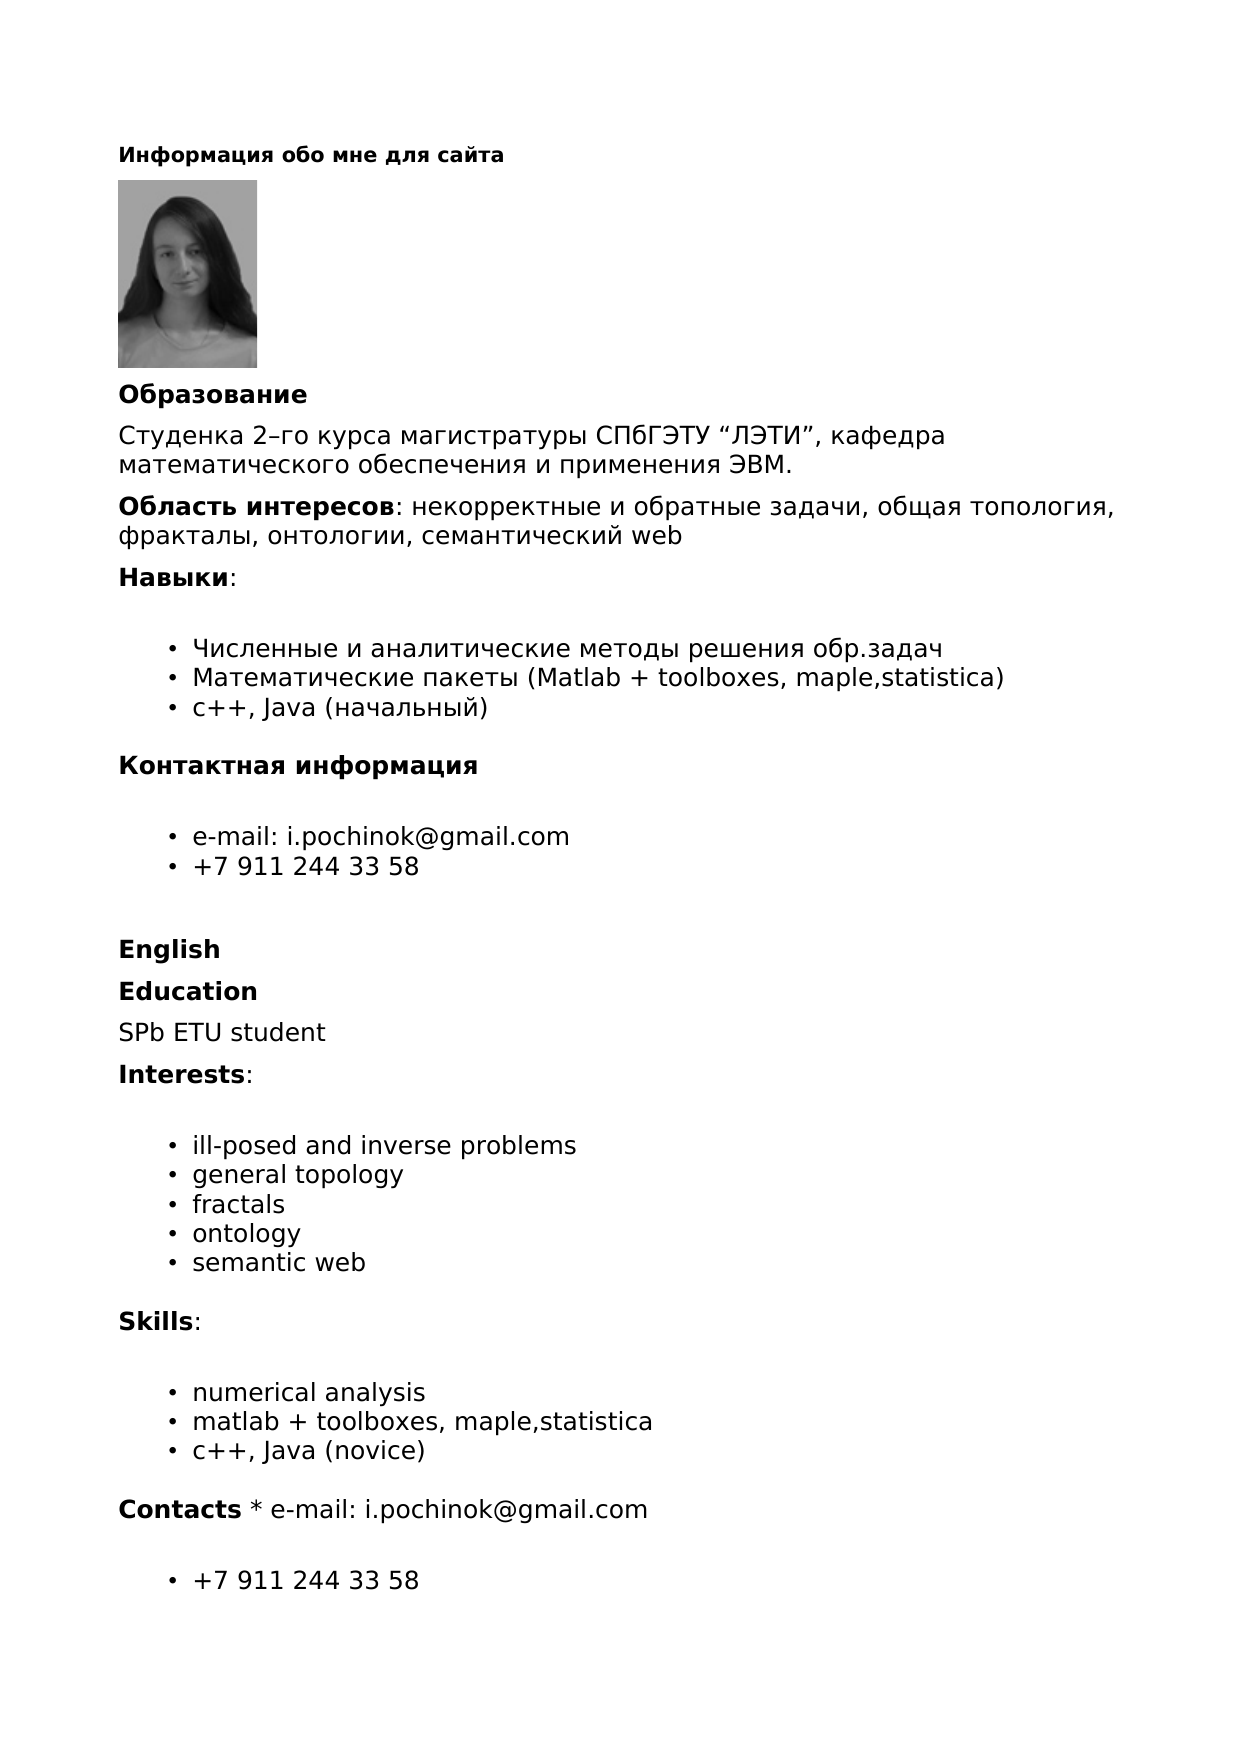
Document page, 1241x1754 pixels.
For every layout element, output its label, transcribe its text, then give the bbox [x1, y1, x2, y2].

text Область интересов: некорректные и обратные задачи, общая топология, фракталы, онтологии, семантический web [118, 492, 1122, 551]
text Навыки: [118, 563, 1122, 592]
list fractals [177, 1190, 1122, 1219]
text Education [118, 977, 1122, 1006]
subtitle English [118, 935, 1122, 964]
text Образование [118, 380, 1122, 409]
subtitle Информация обо мне для сайта [118, 143, 1122, 167]
text Interests: [118, 1060, 1122, 1089]
list +7 911 244 33 58 [177, 852, 1122, 881]
list c++, Java (начальный) [177, 693, 1122, 722]
list Математические пакеты (Matlab + toolboxes, maple,statistica) [177, 663, 1122, 693]
text Contacts * e-mail: i.pochinok@gmail.com [118, 1495, 1122, 1524]
list Численные и аналитические методы решения обр.задач [177, 634, 1122, 663]
picture [118, 180, 258, 368]
text Skills: [118, 1307, 1122, 1336]
list semantic web [177, 1248, 1122, 1277]
text SPb ETU student [118, 1019, 1122, 1048]
text Контактная информация [118, 751, 1122, 781]
list numerical analysis [177, 1378, 1122, 1407]
list e-mail: i.pochinok@gmail.com [177, 822, 1122, 852]
list ill-posed and inverse problems [177, 1131, 1122, 1161]
list ontology [177, 1219, 1122, 1248]
list +7 911 244 33 58 [177, 1566, 1122, 1595]
list matlab + toolboxes, maple,statistica [177, 1407, 1122, 1436]
list general topology [177, 1161, 1122, 1190]
list c++, Java (novice) [177, 1436, 1122, 1465]
text Студенка 2–го курса магистратуры СПбГЭТУ “ЛЭТИ”, кафедра математического обеспечения и применения ЭВМ. [118, 422, 1122, 480]
